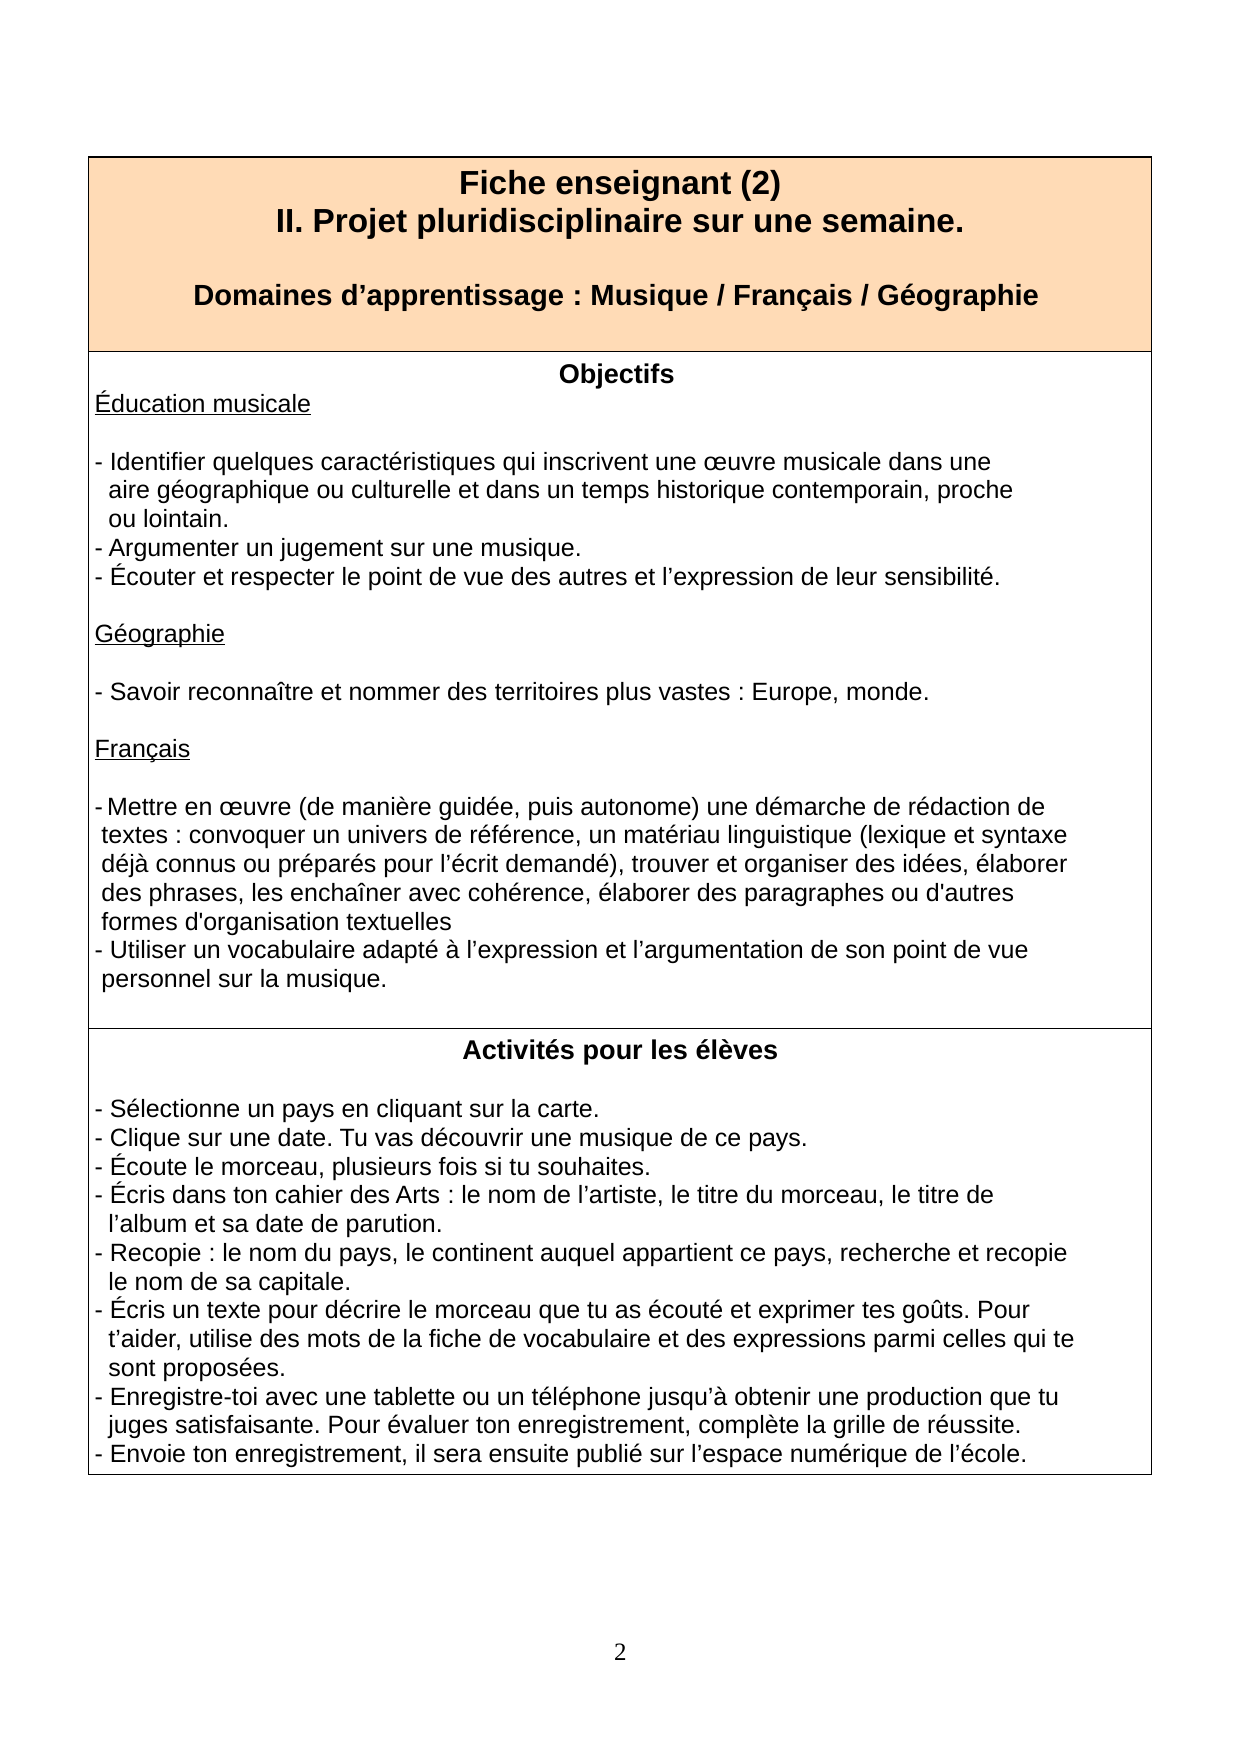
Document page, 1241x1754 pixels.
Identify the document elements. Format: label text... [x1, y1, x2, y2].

table_cell Objectifs Éducation musicale - Identifier quelques caractéristiques qui inscrivent une œuvre musicale dans une aire géographique ou culturelle et dans un temps historique contemporain, proche ou lointain. - Argumenter un jugement sur une musique. - Écouter et respecter le point de vue des autres et l’expression de leur sensibilité. Géographie - Savoir reconnaître et nommer des territoires plus vastes : Europe, monde. Français - Mettre en œuvre (de manière guidée, puis autonome) une démarche de rédaction de textes : convoquer un univers de référence, un matériau linguistique (lexique et syntaxe déjà connus ou préparés pour l’écrit demandé), trouver et organiser des idées, élaborer des phrases, les enchaîner avec cohérence, élaborer des paragraphes ou d'autres formes d'organisation textuelles - Utiliser un vocabulaire adapté à l’expression et l’argumentation de son point de vue personnel sur la musique. [89, 352, 1151, 1027]
table_header Fiche enseignant (2) II. Projet pluridisciplinaire sur une semaine. Domaines d’apprentissage : Musique / Français / Géographie [89, 158, 1151, 351]
table_cell Activités pour les élèves - Sélectionne un pays en cliquant sur la carte. - Clique sur une date. Tu vas découvrir une musique de ce pays. - Écoute le morceau, plusieurs fois si tu souhaites. - Écris dans ton cahier des Arts : le nom de l’artiste, le titre du morceau, le titre de l’album et sa date de parution. - Recopie : le nom du pays, le continent auquel appartient ce pays, recherche et recopie le nom de sa capitale. - Écris un texte pour décrire le morceau que tu as écouté et exprimer tes goûts. Pour t’aider, utilise des mots de la fiche de vocabulaire et des expressions parmi celles qui te sont proposées. - Enregistre-toi avec une tablette ou un téléphone jusqu’à obtenir une production que tu juges satisfaisante. Pour évaluer ton enregistrement, complète la grille de réussite. - Envoie ton enregistrement, il sera ensuite publié sur l’espace numérique de l’école. [89, 1029, 1151, 1474]
